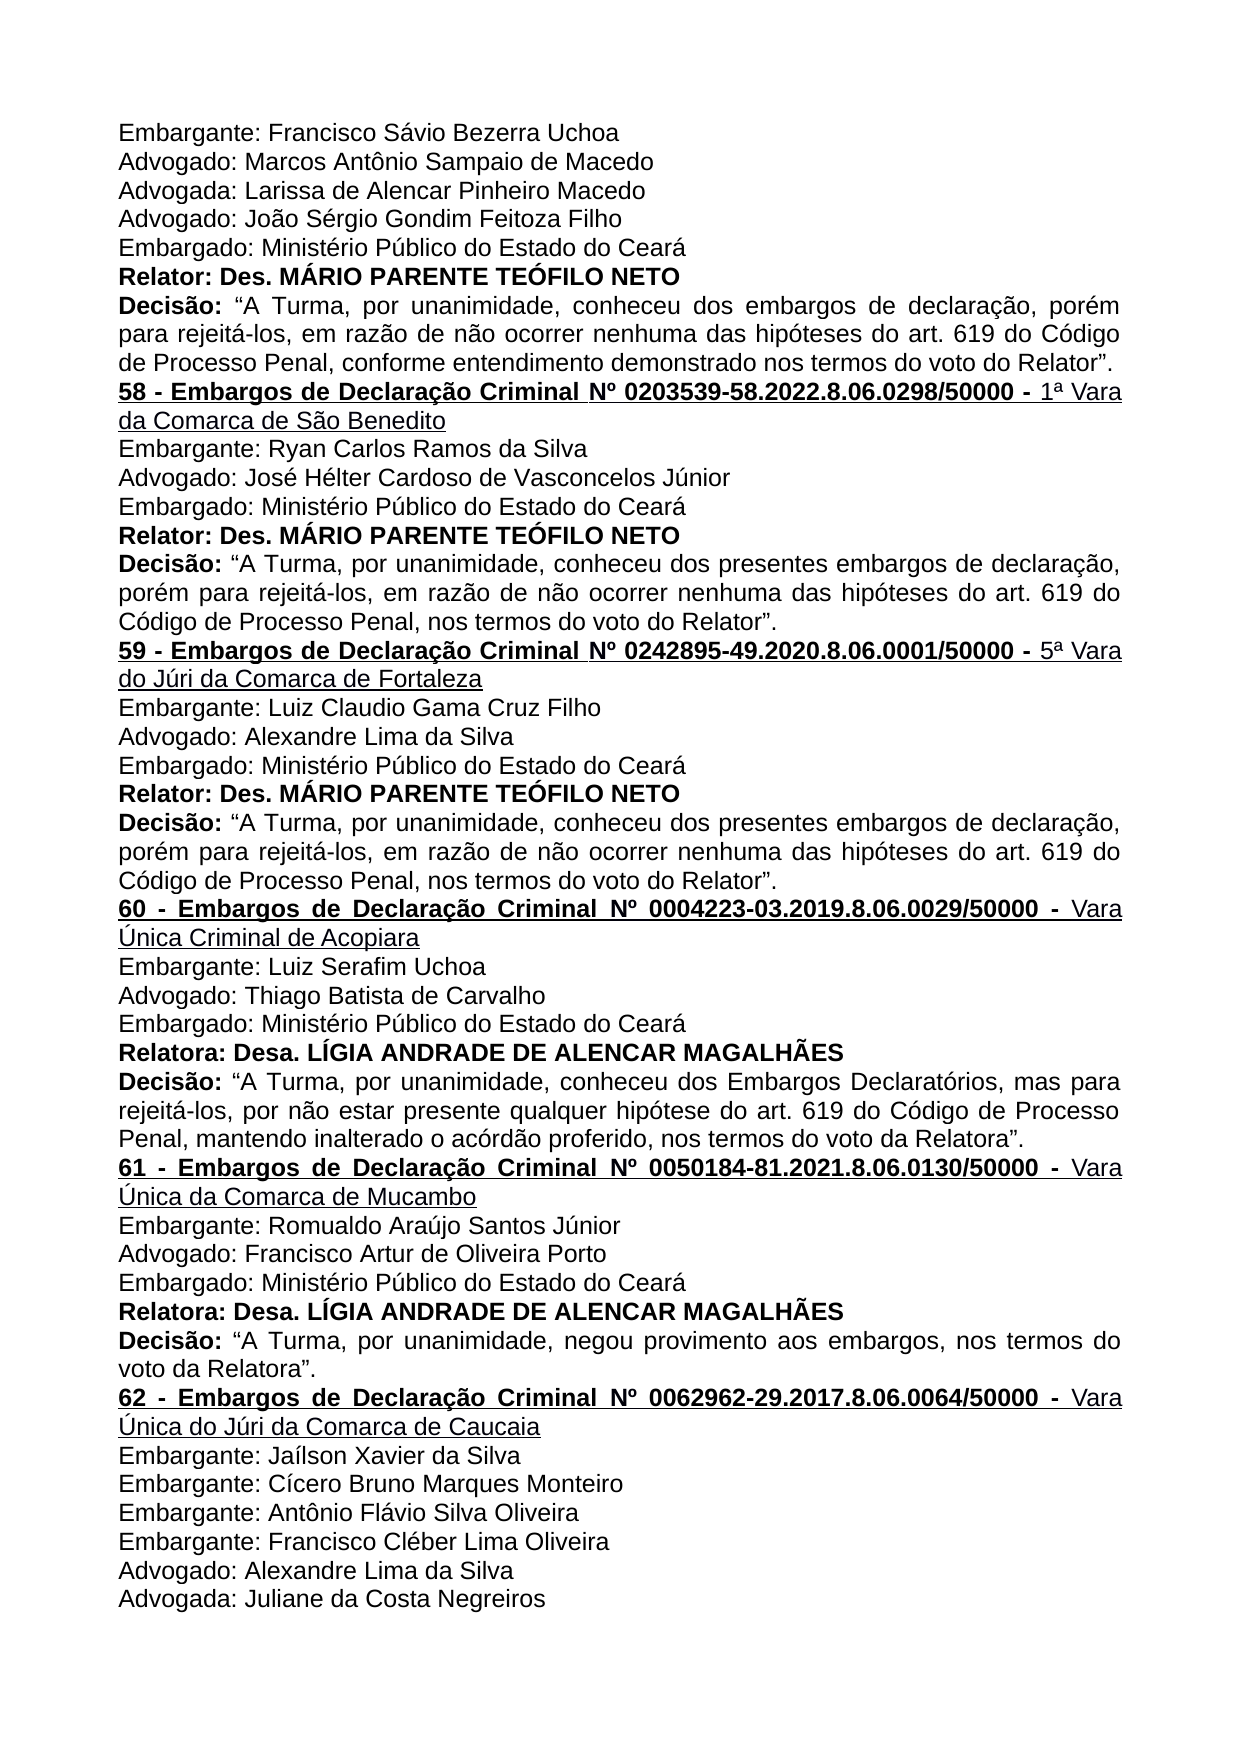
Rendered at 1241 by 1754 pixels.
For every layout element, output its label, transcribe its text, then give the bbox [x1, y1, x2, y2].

text Embargante: Luiz Claudio Gama Cruz Filho [118, 693, 1122, 722]
text 58 - Embargos de Declaração Criminal Nº 0203539-58.2022.8.06.0298/50000 - 1ª Vara [118, 377, 1122, 402]
text Advogado: Francisco Artur de Oliveira Porto [118, 1239, 1122, 1268]
text Única do Júri da Comarca de Caucaia [118, 1409, 1122, 1441]
text Única da Comarca de Mucambo [118, 1179, 1122, 1211]
text Embargante: Romualdo Araújo Santos Júnior [118, 1211, 1122, 1239]
text Embargante: Ryan Carlos Ramos da Silva [118, 434, 1122, 463]
text Relator: Des. MÁRIO PARENTE TEÓFILO NETO [118, 262, 1122, 291]
text 59 - Embargos de Declaração Criminal Nº 0242895-49.2020.8.06.0001/50000 - 5ª Vara [118, 636, 1122, 661]
text Única Criminal de Acopiara [118, 921, 1122, 952]
text Decisão: “A Turma, por unanimidade, negou provimento aos embargos, nos termos do voto da Relatora”. [118, 1326, 1122, 1383]
text Relator: Des. MÁRIO PARENTE TEÓFILO NETO [118, 779, 1122, 808]
text Embargado: Ministério Público do Estado do Ceará [118, 1268, 1122, 1297]
text Embargante: Luiz Serafim Uchoa [118, 952, 1122, 981]
text Embargante: Jaílson Xavier da Silva [118, 1441, 1122, 1469]
text Relatora: Desa. LÍGIA ANDRADE DE ALENCAR MAGALHÃES [118, 1297, 1122, 1326]
text Decisão: “A Turma, por unanimidade, conheceu dos Embargos Declaratórios, mas para rejeitá-los, por não estar presente qualquer hipótese do art. 619 do Código de Processo Penal, mantendo inalterado o acórdão proferido, nos termos do voto da Relatora”. [118, 1067, 1122, 1153]
text Embargado: Ministério Público do Estado do Ceará [118, 492, 1122, 521]
text Advogado: Alexandre Lima da Silva [118, 722, 1122, 751]
text Advogado: Alexandre Lima da Silva [118, 1556, 1122, 1584]
text Advogado: José Hélter Cardoso de Vasconcelos Júnior [118, 463, 1122, 492]
text Relatora: Desa. LÍGIA ANDRADE DE ALENCAR MAGALHÃES [118, 1038, 1122, 1067]
text do Júri da Comarca de Fortaleza [118, 662, 1122, 693]
text Embargado: Ministério Público do Estado do Ceará [118, 1009, 1122, 1038]
text Decisão: “A Turma, por unanimidade, conheceu dos presentes embargos de declaração, porém para rejeitá-los, em razão de não ocorrer nenhuma das hipóteses do art. 619 do Código de Processo Penal, nos termos do voto do Relator”. [118, 808, 1122, 894]
text Embargado: Ministério Público do Estado do Ceará [118, 751, 1122, 779]
text Decisão: “A Turma, por unanimidade, conheceu dos presentes embargos de declaração, porém para rejeitá-los, em razão de não ocorrer nenhuma das hipóteses do art. 619 do Código de Processo Penal, nos termos do voto do Relator”. [118, 549, 1122, 636]
text Embargante: Francisco Sávio Bezerra Uchoa [118, 118, 1122, 147]
text Embargante: Cícero Bruno Marques Monteiro [118, 1469, 1122, 1498]
text Advogado: João Sérgio Gondim Feitoza Filho [118, 204, 1122, 233]
text Advogada: Juliane da Costa Negreiros [118, 1584, 1122, 1613]
text Embargante: Antônio Flávio Silva Oliveira [118, 1498, 1122, 1527]
text 62 - Embargos de Declaração Criminal Nº 0062962-29.2017.8.06.0064/50000 - Vara [118, 1383, 1122, 1408]
text Advogado: Marcos Antônio Sampaio de Macedo [118, 147, 1122, 176]
text 61 - Embargos de Declaração Criminal Nº 0050184-81.2021.8.06.0130/50000 - Vara [118, 1153, 1122, 1178]
text Advogado: Thiago Batista de Carvalho [118, 981, 1122, 1009]
text Embargado: Ministério Público do Estado do Ceará [118, 233, 1122, 262]
text Embargante: Francisco Cléber Lima Oliveira [118, 1527, 1122, 1556]
text da Comarca de São Benedito [118, 403, 1122, 434]
text Advogada: Larissa de Alencar Pinheiro Macedo [118, 176, 1122, 204]
text Relator: Des. MÁRIO PARENTE TEÓFILO NETO [118, 521, 1122, 549]
text Decisão: “A Turma, por unanimidade, conheceu dos embargos de declaração, porém para rejeitá-los, em razão de não ocorrer nenhuma das hipóteses do art. 619 do Código de Processo Penal, conforme entendimento demonstrado nos termos do voto do Relator”. [118, 291, 1122, 377]
text 60 - Embargos de Declaração Criminal Nº 0004223-03.2019.8.06.0029/50000 - Vara [118, 894, 1122, 919]
